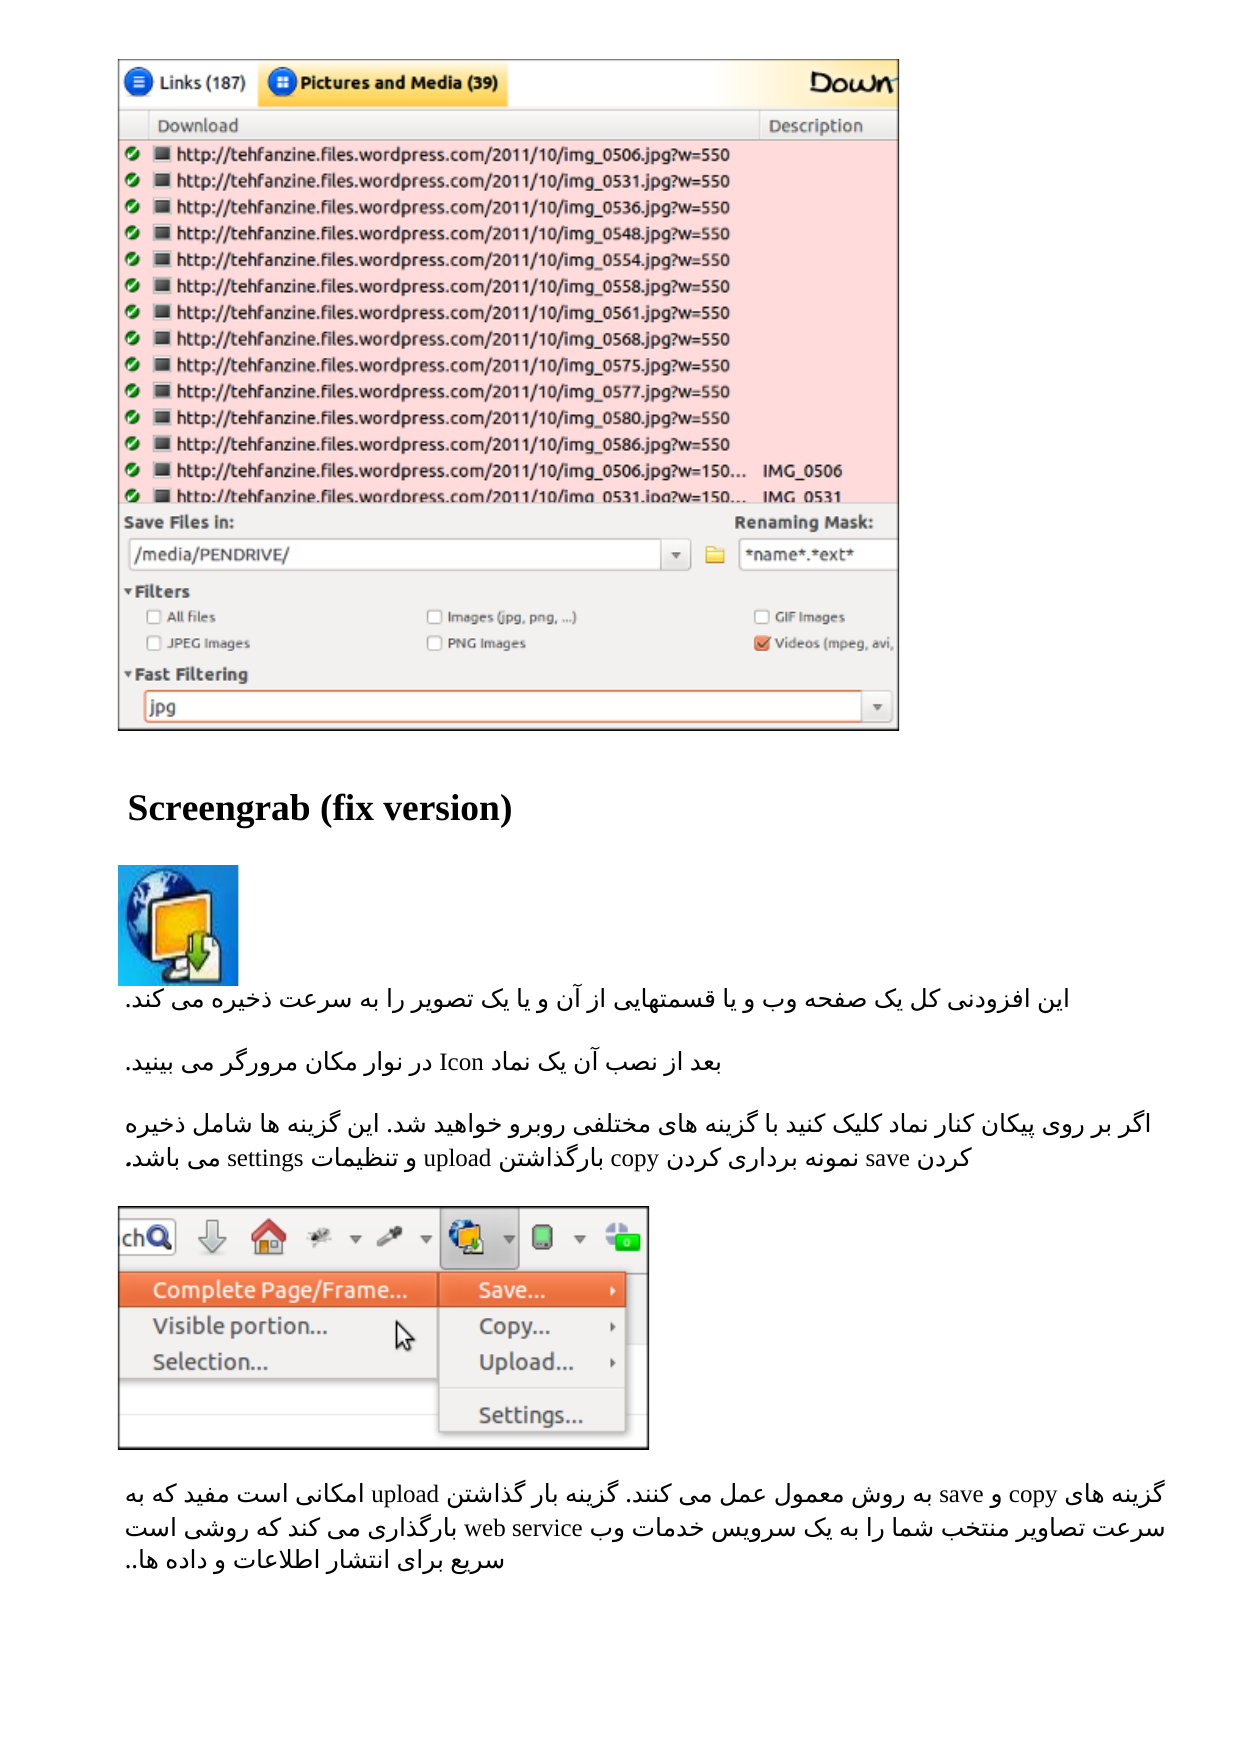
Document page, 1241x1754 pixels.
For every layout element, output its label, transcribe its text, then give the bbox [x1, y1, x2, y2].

subtitle Screengrab (fix version) [118, 785, 1181, 836]
picture [118, 865, 239, 986]
text گزینه های copy و save به روش معمول عمل می کنند. گزینه بار گذاشتن upload امکانی است مفید که به سرعت تصاویر منتخب شما را به یک سرویس خدمات وب web service بارگذاری می کند که روشی است سریع برای انتشار اطلاعات و داده ها.. [118, 1479, 1181, 1579]
text این افزودنی کل یک صفحه وب و یا قسمتهایی از آن و یا یک تصویر را به سرعت ذخیره می کند. [118, 865, 1181, 1018]
picture [117, 1206, 650, 1450]
picture [117, 59, 900, 731]
text بعد از نصب آن یک نماد Icon در نوار مکان مرورگر می بینید. [118, 1047, 1181, 1081]
text اگر بر روی پیکان کنار نماد کلیک کنید با گزینه های مختلفی روبرو خواهید شد. این گزینه ها شامل ذخیره کردن save نمونه برداری کردن copy بارگذاشتن upload و تنظیمات settings می باشد. [118, 1111, 1181, 1177]
